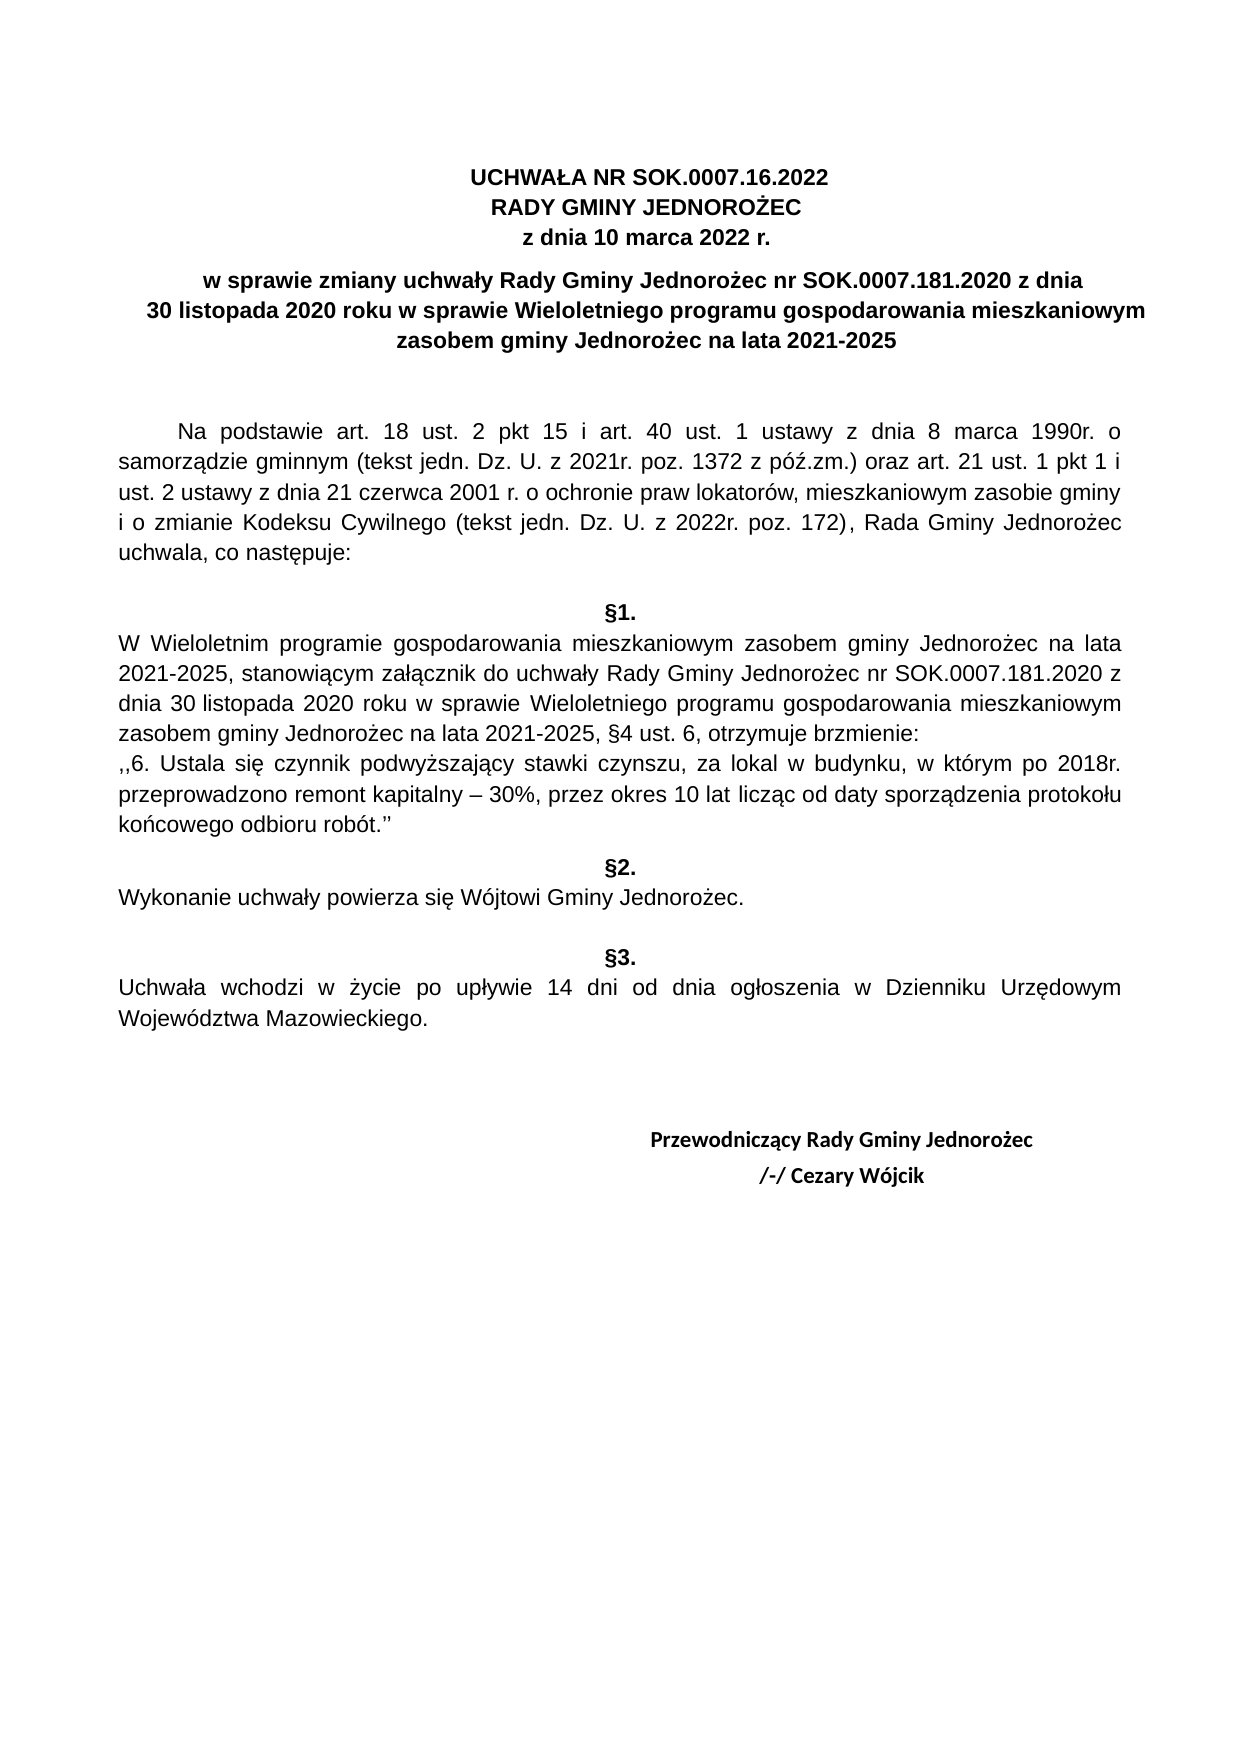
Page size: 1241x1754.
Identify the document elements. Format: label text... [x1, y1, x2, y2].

text Uchwała wchodzi w życie po upływie 14 dni od dnia ogłoszenia w Dzienniku Urzędowym Województwa Mazowieckiego. [118, 974, 1122, 1031]
text /-/ Cezary Wójcik [561, 1162, 1122, 1190]
text Na podstawie art. 18 ust. 2 pkt 15 i art. 40 ust. 1 ustawy z dnia 8 marca 1990r. o samorządzie gminnym (tekst jedn. Dz. U. z 2021r. poz. 1372 z póź.zm.) oraz art. 21 ust. 1 pkt 1 i ust. 2 ustawy z dnia 21 czerwca 2001 r. o ochronie praw lokatorów, mieszkaniowym zasobie gminy i o zmianie Kodeksu Cywilnego (tekst jedn. Dz. U. z 2022r. poz. 172), Rada Gminy Jednorożec uchwala, co następuje: [118, 418, 1122, 565]
text §1. [118, 599, 1122, 626]
text Wykonanie uchwały powierza się Wójtowi Gminy Jednorożec. [118, 884, 1122, 910]
text §3. [118, 944, 1122, 970]
text Przewodniczący Rady Gminy Jednorożec [561, 1125, 1122, 1153]
text RADY GMINY JEDNOROŻEC [118, 194, 1174, 220]
text W Wieloletnim programie gospodarowania mieszkaniowym zasobem gminy Jednorożec na lata 2021-2025, stanowiącym załącznik do uchwały Rady Gminy Jednorożec nr SOK.0007.181.2020 z dnia 30 listopada 2020 roku w sprawie Wieloletniego programu gospodarowania mieszkaniowym zasobem gminy Jednorożec na lata 2021-2025, §4 ust. 6, otrzymuje brzmienie: [118, 629, 1122, 746]
text UCHWAŁA NR SOK.0007.16.2022 [118, 164, 1174, 190]
text ,,6. Ustala się czynnik podwyższający stawki czynszu, za lokal w budynku, w którym po 2018r. przeprowadzono remont kapitalny – 30%, przez okres 10 lat licząc od daty sporządzenia protokołu końcowego odbioru robót.’’ [118, 750, 1122, 837]
text §2. [118, 853, 1122, 880]
text w sprawie zmiany uchwały Rady Gminy Jednorożec nr SOK.0007.181.2020 z dnia 30 listopada 2020 roku w sprawie Wieloletniego programu gospodarowania mieszkaniowym zasobem gminy Jednorożec na lata 2021-2025 [118, 267, 1174, 354]
text z dnia 10 marca 2022 r. [118, 224, 1174, 251]
